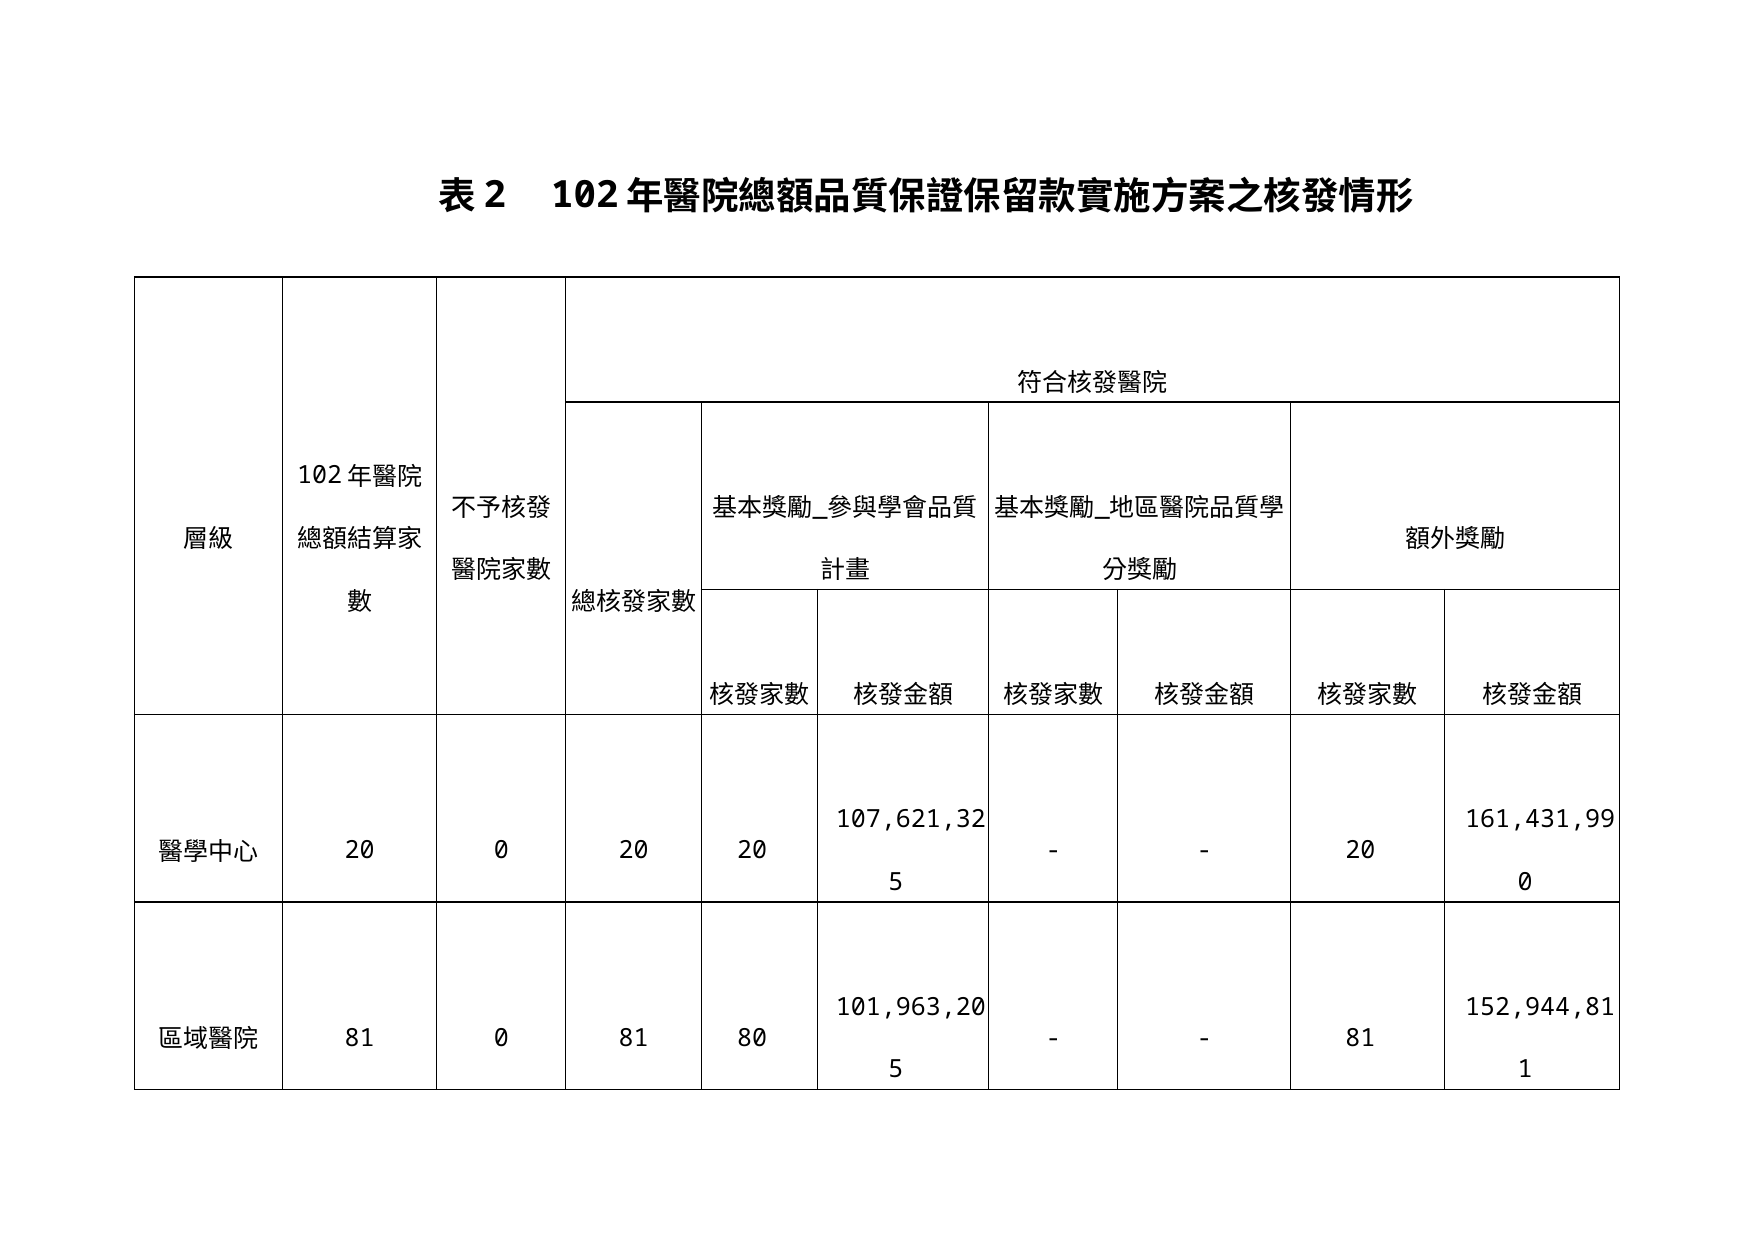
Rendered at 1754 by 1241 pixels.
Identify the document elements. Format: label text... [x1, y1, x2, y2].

table_cell 核發金額 [818, 590, 988, 714]
text 表2 102年醫院總額品質保證保留款實施方案之核發情形 [172, 151, 1679, 214]
table_cell 基本獎勵_地區醫院品質學分獎勵 [989, 403, 1290, 589]
table_cell 0 [437, 903, 565, 1089]
table_cell 161,431,990 [1445, 715, 1619, 901]
table_cell - [1118, 715, 1290, 901]
table_cell 0 [437, 715, 565, 901]
table_cell 81 [566, 903, 701, 1089]
table_cell 區域醫院 [135, 903, 282, 1089]
table_cell 81 [1291, 903, 1444, 1089]
table_header 102年醫院總額結算家數 [283, 278, 436, 714]
table_cell 核發家數 [1291, 590, 1444, 714]
table_cell 107,621,325 [818, 715, 988, 901]
table_cell 基本獎勵_參與學會品質計畫 [702, 403, 988, 589]
table_cell 20 [1291, 715, 1444, 901]
table_cell - [1118, 903, 1290, 1089]
table_header 層級 [135, 278, 282, 714]
table_cell 152,944,811 [1445, 903, 1619, 1089]
table_cell 額外獎勵 [1291, 403, 1619, 589]
table_cell 醫學中心 [135, 715, 282, 901]
table_cell - [989, 715, 1117, 901]
table_cell 核發金額 [1445, 590, 1619, 714]
table_cell 81 [283, 903, 436, 1089]
table_cell 總核發家數 [566, 403, 701, 714]
table_cell 20 [702, 715, 817, 901]
table_cell 20 [566, 715, 701, 901]
table_header 符合核發醫院 [566, 278, 1619, 401]
table_cell 核發金額 [1118, 590, 1290, 714]
table_cell 101,963,205 [818, 903, 988, 1089]
table_cell - [989, 903, 1117, 1089]
table_header 不予核發醫院家數 [437, 278, 565, 714]
table_cell 20 [283, 715, 436, 901]
table_cell 核發家數 [702, 590, 817, 714]
table_cell 核發家數 [989, 590, 1117, 714]
table_cell 80 [702, 903, 817, 1089]
